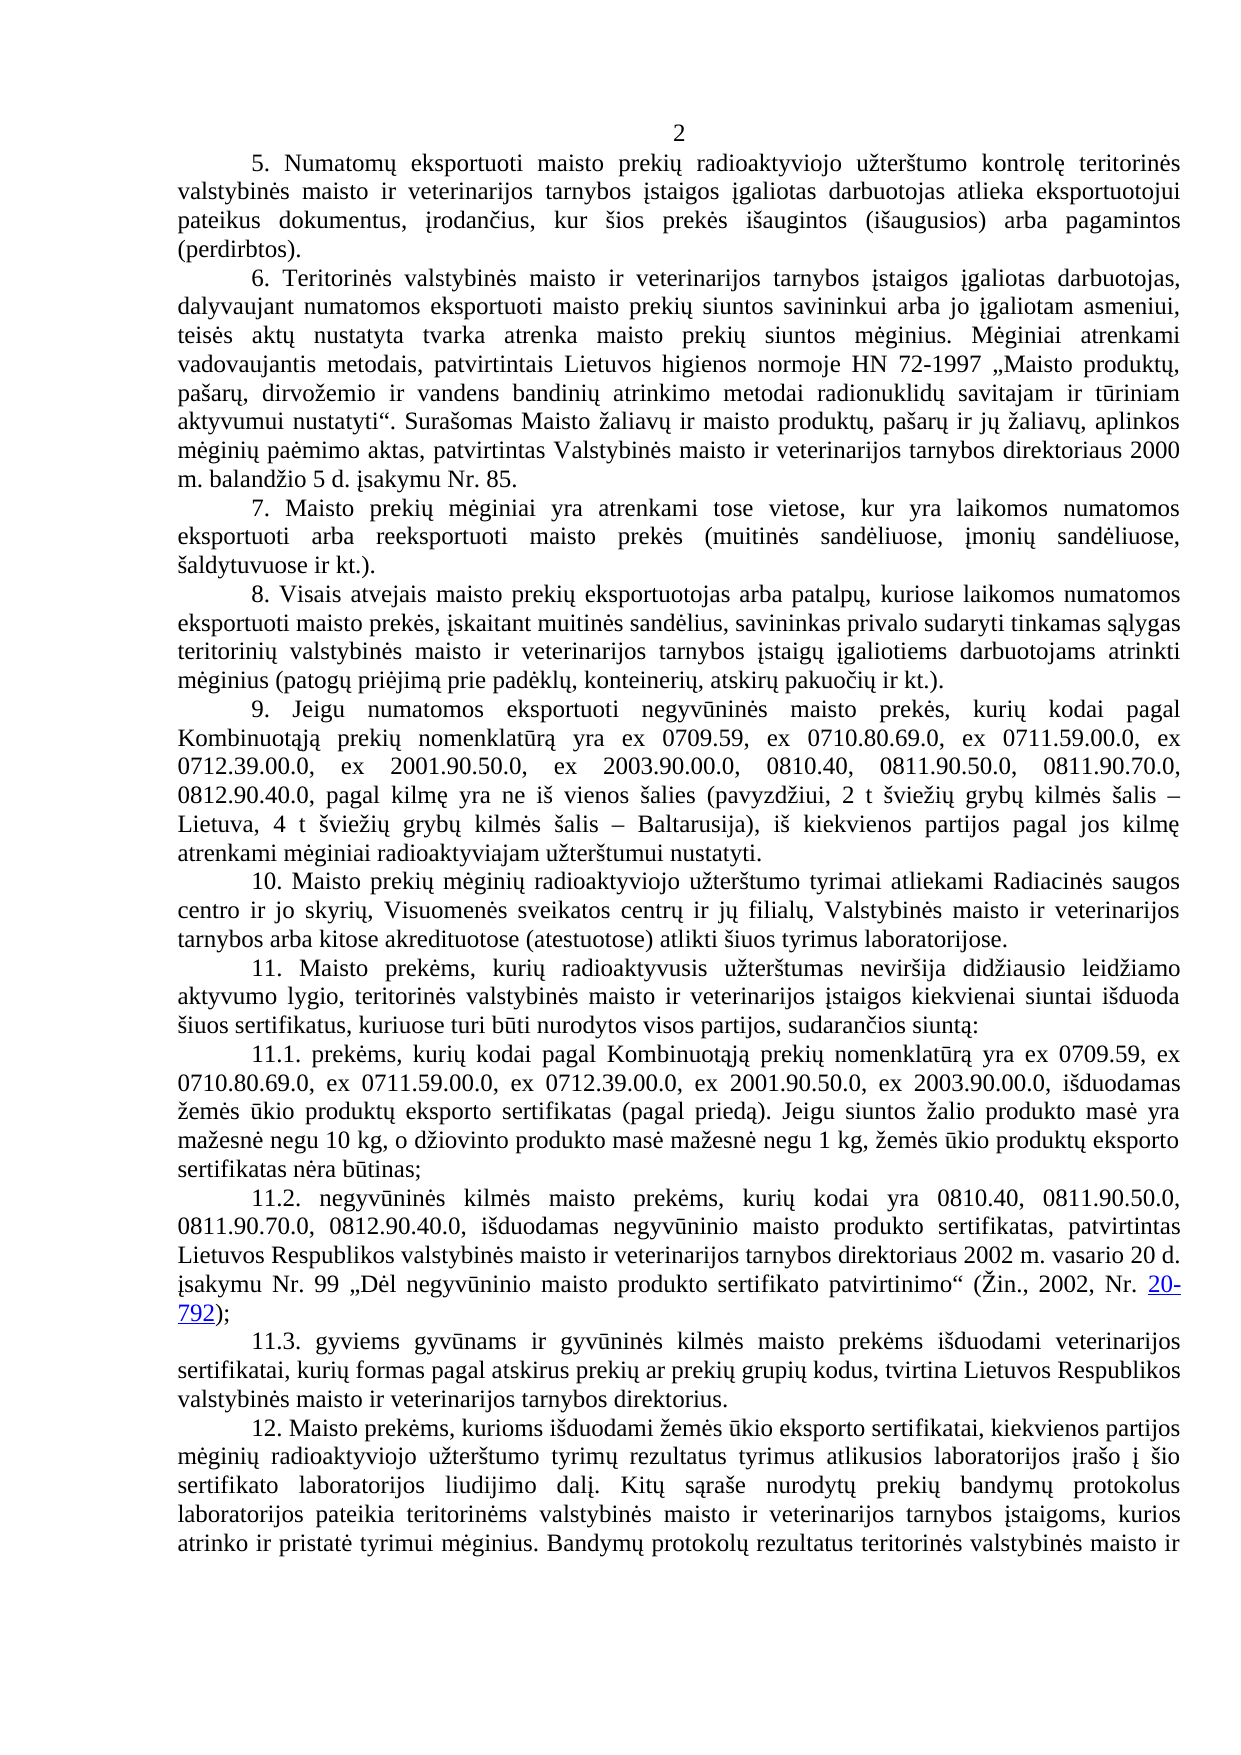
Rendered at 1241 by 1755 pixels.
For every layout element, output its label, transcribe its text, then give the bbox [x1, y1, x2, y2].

text 12. Maisto prekėms, kurioms išduodami žemės ūkio eksporto sertifikatai, kiekvienos partijos mėginių radioaktyviojo užterštumo tyrimų rezultatus tyrimus atlikusios laboratorijos įrašo į šio sertifikato laboratorijos liudijimo dalį. Kitų sąraše nurodytų prekių bandymų protokolus laboratorijos pateikia teritorinėms valstybinės maisto ir veterinarijos tarnybos įstaigoms, kurios atrinko ir pristatė tyrimui mėginius. Bandymų protokolų rezultatus teritorinės valstybinės maisto ir [177, 1413, 1181, 1556]
text 5. Numatomų eksportuoti maisto prekių radioaktyviojo užterštumo kontrolę teritorinės valstybinės maisto ir veterinarijos tarnybos įstaigos įgaliotas darbuotojas atlieka eksportuotojui pateikus dokumentus, įrodančius, kur šios prekės išaugintos (išaugusios) arba pagamintos (perdirbtos). [177, 148, 1181, 263]
text 11. Maisto prekėms, kurių radioaktyvusis užterštumas neviršija didžiausio leidžiamo aktyvumo lygio, teritorinės valstybinės maisto ir veterinarijos įstaigos kiekvienai siuntai išduoda šiuos sertifikatus, kuriuose turi būti nurodytos visos partijos, sudarančios siuntą: [177, 953, 1181, 1039]
text 11.2. negyvūninės kilmės maisto prekėms, kurių kodai yra 0810.40, 0811.90.50.0, 0811.90.70.0, 0812.90.40.0, išduodamas negyvūninio maisto produkto sertifikatas, patvirtintas Lietuvos Respublikos valstybinės maisto ir veterinarijos tarnybos direktoriaus 2002 m. vasario 20 d. įsakymu Nr. 99 „Dėl negyvūninio maisto produkto sertifikato patvirtinimo“ (Žin., 2002, Nr. 20-792); [177, 1183, 1181, 1326]
text 7. Maisto prekių mėginiai yra atrenkami tose vietose, kur yra laikomos numatomos eksportuoti arba reeksportuoti maisto prekės (muitinės sandėliuose, įmonių sandėliuose, šaldytuvuose ir kt.). [177, 493, 1181, 579]
text 10. Maisto prekių mėginių radioaktyviojo užterštumo tyrimai atliekami Radiacinės saugos centro ir jo skyrių, Visuomenės sveikatos centrų ir jų filialų, Valstybinės maisto ir veterinarijos tarnybos arba kitose akredituotose (atestuotose) atlikti šiuos tyrimus laboratorijose. [177, 866, 1181, 953]
text 11.3. gyviems gyvūnams ir gyvūninės kilmės maisto prekėms išduodami veterinarijos sertifikatai, kurių formas pagal atskirus prekių ar prekių grupių kodus, tvirtina Lietuvos Respublikos valstybinės maisto ir veterinarijos tarnybos direktorius. [177, 1326, 1181, 1413]
text 8. Visais atvejais maisto prekių eksportuotojas arba patalpų, kuriose laikomos numatomos eksportuoti maisto prekės, įskaitant muitinės sandėlius, savininkas privalo sudaryti tinkamas sąlygas teritorinių valstybinės maisto ir veterinarijos tarnybos įstaigų įgaliotiems darbuotojams atrinkti mėginius (patogų priėjimą prie padėklų, konteinerių, atskirų pakuočių ir kt.). [177, 579, 1181, 694]
text 11.1. prekėms, kurių kodai pagal Kombinuotąją prekių nomenklatūrą yra ex 0709.59, ex 0710.80.69.0, ex 0711.59.00.0, ex 0712.39.00.0, ex 2001.90.50.0, ex 2003.90.00.0, išduodamas žemės ūkio produktų eksporto sertifikatas (pagal priedą). Jeigu siuntos žalio produkto masė yra mažesnė negu 10 kg, o džiovinto produkto masė mažesnė negu 1 kg, žemės ūkio produktų eksporto sertifikatas nėra būtinas; [177, 1039, 1181, 1183]
text 6. Teritorinės valstybinės maisto ir veterinarijos tarnybos įstaigos įgaliotas darbuotojas, dalyvaujant numatomos eksportuoti maisto prekių siuntos savininkui arba jo įgaliotam asmeniui, teisės aktų nustatyta tvarka atrenka maisto prekių siuntos mėginius. Mėginiai atrenkami vadovaujantis metodais, patvirtintais Lietuvos higienos normoje HN 72-1997 „Maisto produktų, pašarų, dirvožemio ir vandens bandinių atrinkimo metodai radionuklidų savitajam ir tūriniam aktyvumui nustatyti“. Surašomas Maisto žaliavų ir maisto produktų, pašarų ir jų žaliavų, aplinkos mėginių paėmimo aktas, patvirtintas Valstybinės maisto ir veterinarijos tarnybos direktoriaus 2000 m. balandžio 5 d. įsakymu Nr. 85. [177, 263, 1181, 493]
text 9. Jeigu numatomos eksportuoti negyvūninės maisto prekės, kurių kodai pagal Kombinuotąją prekių nomenklatūrą yra ex 0709.59, ex 0710.80.69.0, ex 0711.59.00.0, ex 0712.39.00.0, ex 2001.90.50.0, ex 2003.90.00.0, 0810.40, 0811.90.50.0, 0811.90.70.0, 0812.90.40.0, pagal kilmę yra ne iš vienos šalies (pavyzdžiui, 2 t šviežių grybų kilmės šalis – Lietuva, 4 t šviežių grybų kilmės šalis – Baltarusija), iš kiekvienos partijos pagal jos kilmę atrenkami mėginiai radioaktyviajam užterštumui nustatyti. [177, 694, 1181, 866]
